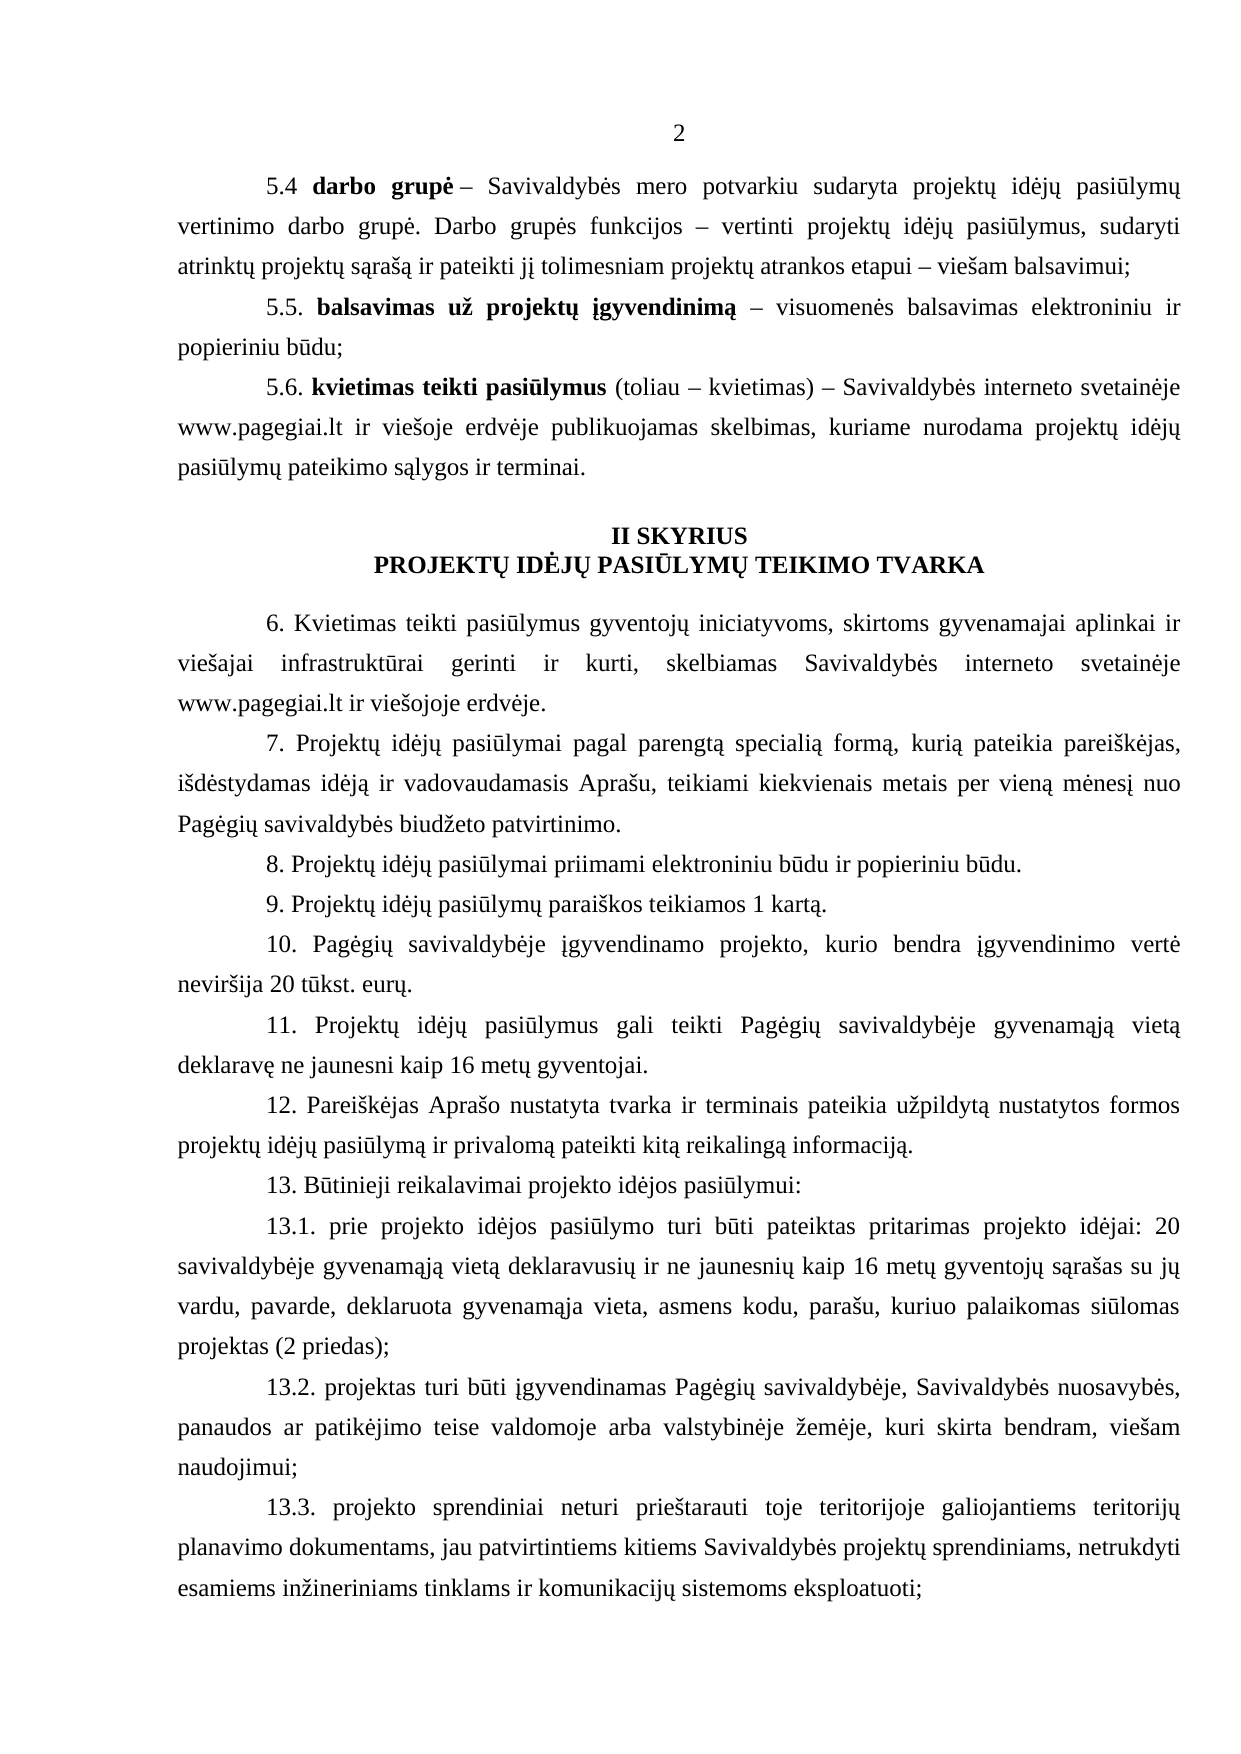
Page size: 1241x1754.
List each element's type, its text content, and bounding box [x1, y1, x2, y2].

text 13. Būtinieji reikalavimai projekto idėjos pasiūlymui: [177, 1171, 1181, 1199]
text II SKYRIUS [177, 521, 1181, 550]
text 5.6. kvietimas teikti pasiūlymus (toliau – kvietimas) – Savivaldybės interneto svetainėje www.pagegiai.lt ir viešoje erdvėje publikuojamas skelbimas, kuriame nurodama projektų idėjų pasiūlymų pateikimo sąlygos ir terminai. [177, 372, 1181, 481]
text 12. Pareiškėjas Aprašo nustatyta tvarka ir terminais pateikia užpildytą nustatytos formos projektų idėjų pasiūlymą ir privalomą pateikti kitą reikalingą informaciją. [177, 1090, 1181, 1159]
text 13.2. projektas turi būti įgyvendinamas Pagėgių savivaldybėje, Savivaldybės nuosavybės, panaudos ar patikėjimo teise valdomoje arba valstybinėje žemėje, kuri skirta bendram, viešam naudojimui; [177, 1372, 1181, 1481]
text 6. Kvietimas teikti pasiūlymus gyventojų iniciatyvoms, skirtoms gyvenamajai aplinkai ir viešajai infrastruktūrai gerinti ir kurti, skelbiamas Savivaldybės interneto svetainėje www.pagegiai.lt ir viešojoje erdvėje. [177, 608, 1181, 717]
text 5.4 darbo grupė – Savivaldybės mero potvarkiu sudaryta projektų idėjų pasiūlymų vertinimo darbo grupė. Darbo grupės funkcijos – vertinti projektų idėjų pasiūlymus, sudaryti atrinktų projektų sąrašą ir pateikti jį tolimesniam projektų atrankos etapui – viešam balsavimui; [177, 171, 1181, 280]
text 13.3. projekto sprendiniai neturi prieštarauti toje teritorijoje galiojantiems teritorijų planavimo dokumentams, jau patvirtintiems kitiems Savivaldybės projektų sprendiniams, netrukdyti esamiems inžineriniams tinklams ir komunikacijų sistemoms eksploatuoti; [177, 1492, 1181, 1601]
text 9. Projektų idėjų pasiūlymų paraiškos teikiamos 1 kartą. [177, 889, 1181, 918]
text 8. Projektų idėjų pasiūlymai priimami elektroniniu būdu ir popieriniu būdu. [177, 849, 1181, 878]
text 10. Pagėgių savivaldybėje įgyvendinamo projekto, kurio bendra įgyvendinimo vertė neviršija 20 tūkst. eurų. [177, 929, 1181, 998]
text 11. Projektų idėjų pasiūlymus gali teikti Pagėgių savivaldybėje gyvenamąją vietą deklaravę ne jaunesni kaip 16 metų gyventojai. [177, 1010, 1181, 1079]
text 13.1. prie projekto idėjos pasiūlymo turi būti pateiktas pritarimas projekto idėjai: 20 savivaldybėje gyvenamąją vietą deklaravusių ir ne jaunesnių kaip 16 metų gyventojų sąrašas su jų vardu, pavarde, deklaruota gyvenamąja vieta, asmens kodu, parašu, kuriuo palaikomas siūlomas projektas (2 priedas); [177, 1211, 1181, 1360]
text 5.5. balsavimas už projektų įgyvendinimą – visuomenės balsavimas elektroniniu ir popieriniu būdu; [177, 292, 1181, 361]
text 7. Projektų idėjų pasiūlymai pagal parengtą specialią formą, kurią pateikia pareiškėjas, išdėstydamas idėją ir vadovaudamasis Aprašu, teikiami kiekvienais metais per vieną mėnesį nuo Pagėgių savivaldybės biudžeto patvirtinimo. [177, 728, 1181, 837]
text PROJEKTŲ IDĖJŲ PASIŪLYMŲ TEIKIMO TVARKA [177, 550, 1181, 579]
